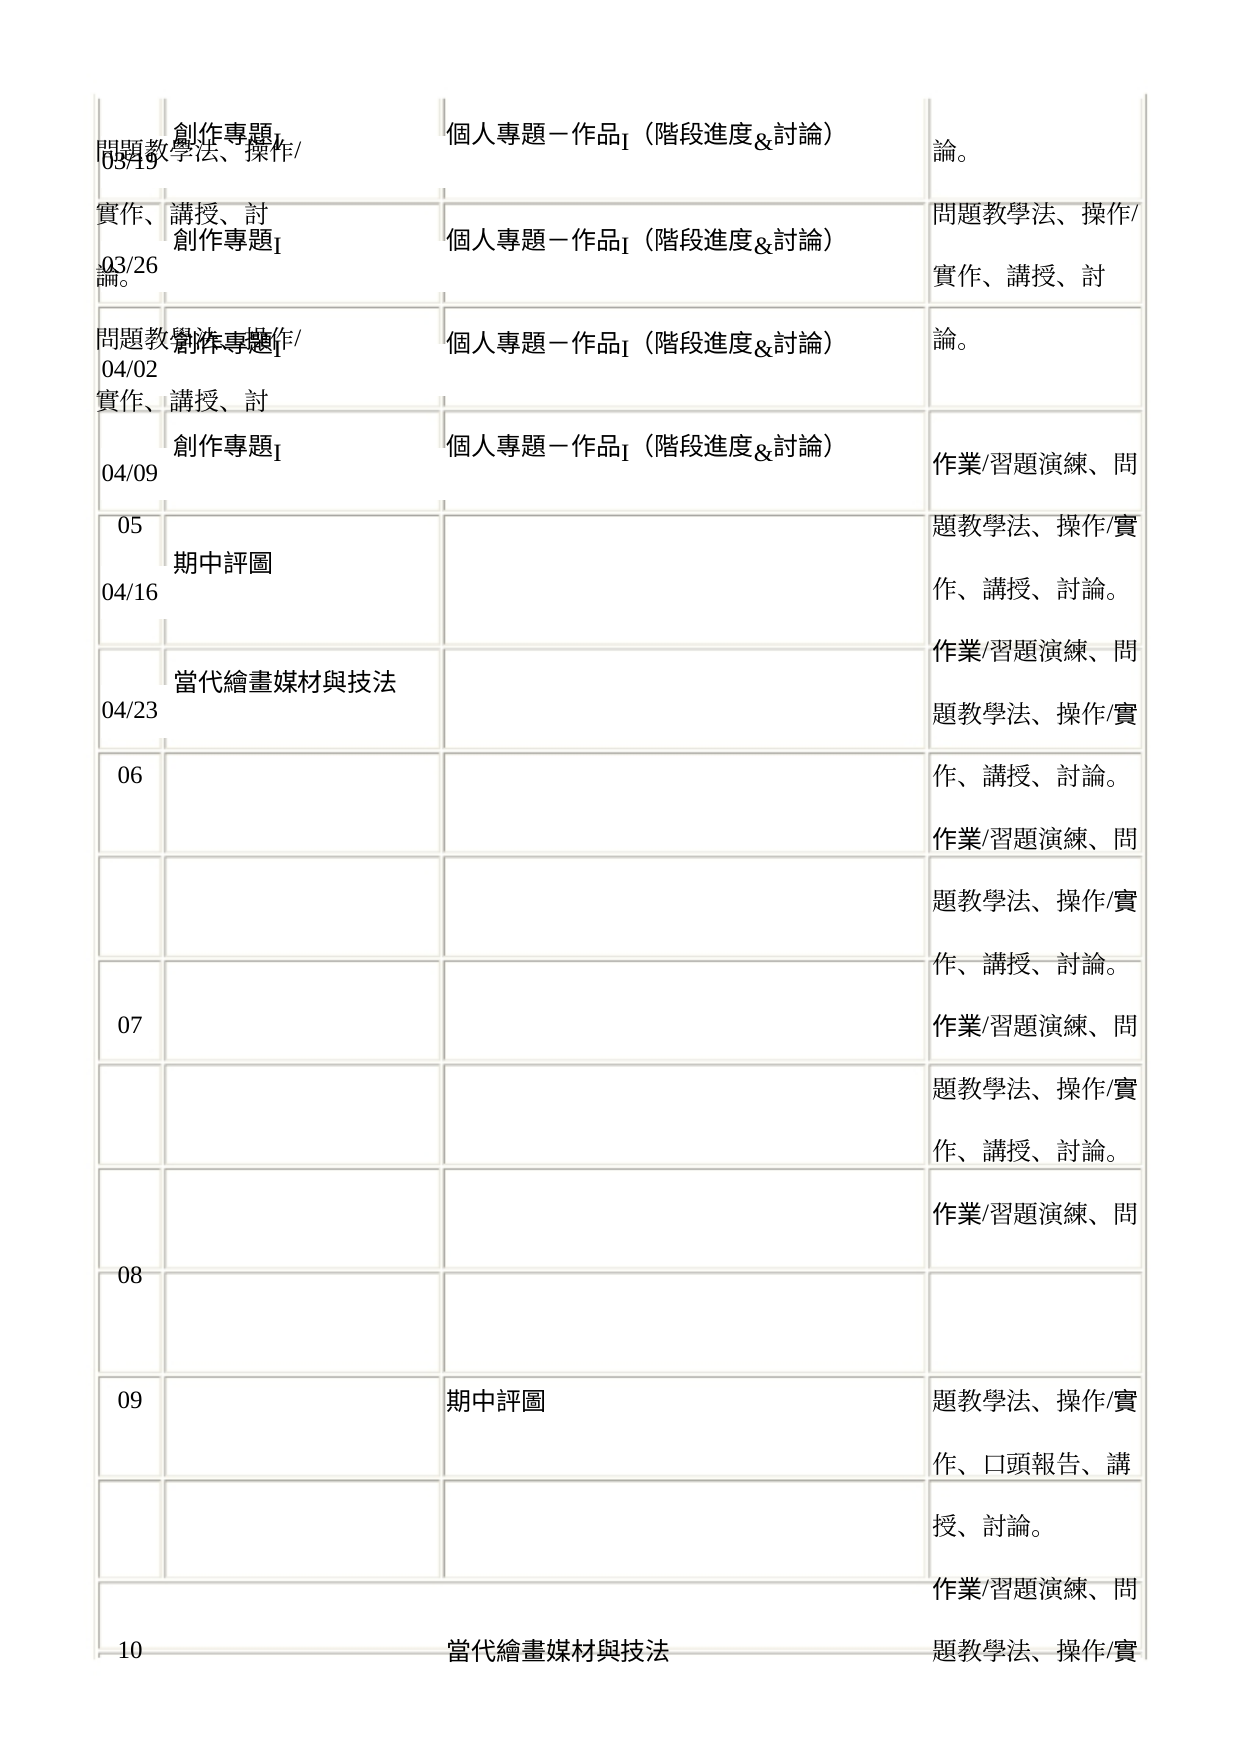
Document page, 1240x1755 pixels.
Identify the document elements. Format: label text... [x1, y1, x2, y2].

text 04/23 當代繪畫媒材與技法 [101, 685, 434, 727]
text 04/16 期中評圖 [101, 566, 309, 608]
text 09 [101, 727, 434, 738]
text 03/19 創作專題I 個人專題－作品I（階段進度&討論） [101, 136, 891, 178]
text 05 [101, 282, 891, 292]
text 03/26 創作專題I 個人專題－作品I（階段進度&討論） [101, 241, 891, 282]
text 09 [101, 608, 309, 619]
text 05 [101, 178, 891, 188]
text 04/09 創作專題I 個人專題－作品I（階段進度&討論） [101, 448, 891, 490]
text 05 [101, 386, 891, 396]
text 04/02 創作專題I 個人專題－作品I（階段進度&討論） [101, 344, 891, 386]
text 05 [101, 490, 891, 500]
